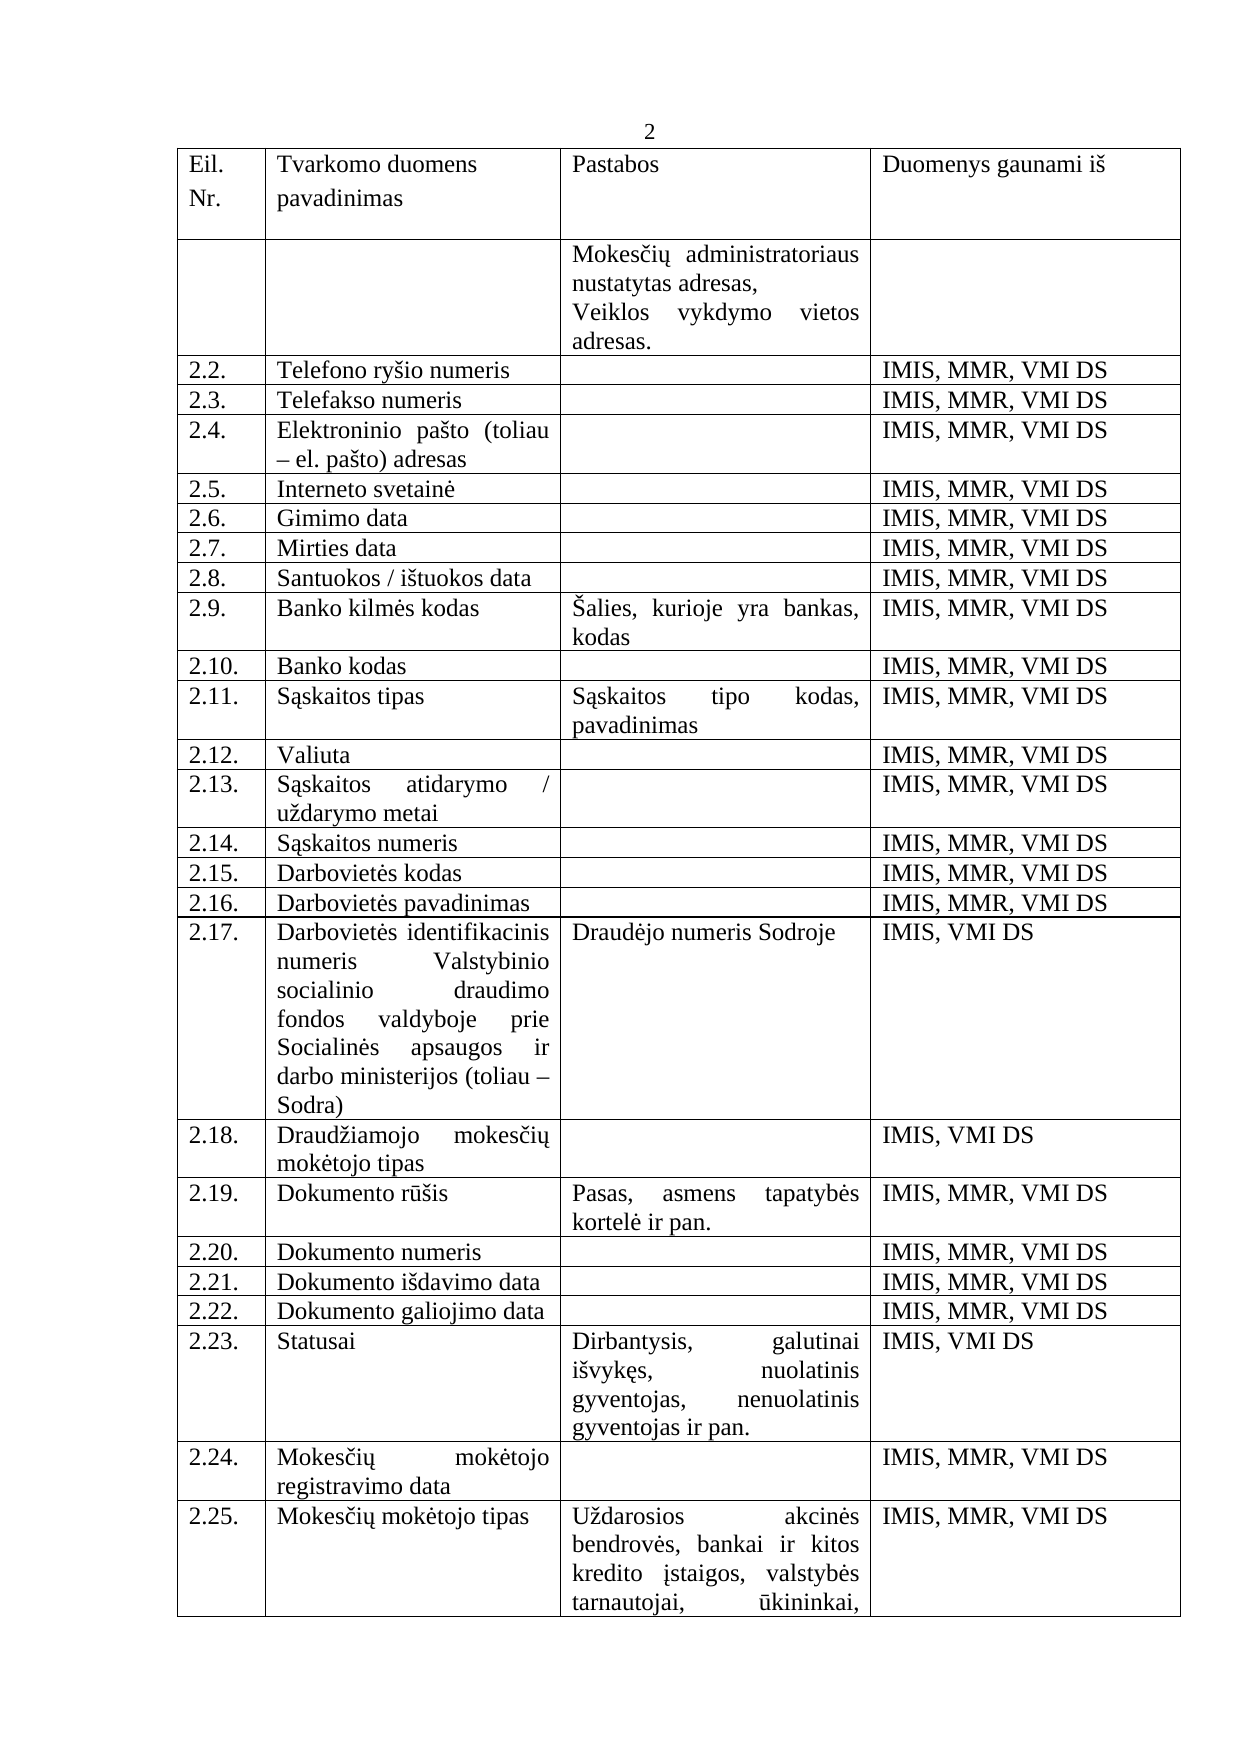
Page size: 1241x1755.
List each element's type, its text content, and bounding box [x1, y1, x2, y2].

table_cell Sąskaitos tipo kodas, pavadinimas [561, 681, 870, 739]
table_cell 2.16. [178, 888, 265, 916]
table_cell IMIS, VMI DS [871, 1326, 1180, 1441]
table_cell IMIS, MMR, VMI DS [871, 1442, 1180, 1500]
table_cell Mokesčių mokėtojo registravimo data [266, 1442, 560, 1500]
table_cell Banko kodas [266, 651, 560, 680]
table_cell Draudžiamojo mokesčių mokėtojo tipas [266, 1120, 560, 1177]
table_cell Sąskaitos numeris [266, 828, 560, 857]
table_cell [561, 474, 870, 502]
table_cell 2.3. [178, 385, 265, 414]
table_cell 2.21. [178, 1267, 265, 1295]
table_cell IMIS, MMR, VMI DS [871, 1501, 1180, 1616]
table_cell [266, 240, 560, 354]
table_cell 2.18. [178, 1120, 265, 1177]
table_cell 2.6. [178, 504, 265, 532]
table_cell Darbovietės identifikacinis numeris Valstybinio socialinio draudimo fondos valdyboje prie Socialinės apsaugos ir darbo ministerijos (toliau – Sodra) [266, 918, 560, 1119]
table_cell Gimimo data [266, 504, 560, 532]
table_cell [561, 858, 870, 887]
table_cell Santuokos / ištuokos data [266, 563, 560, 592]
table_cell Mokesčių administratoriaus nustatytas adresas, Veiklos vykdymo vietos adresas. [561, 240, 870, 354]
table_cell [561, 1442, 870, 1500]
table_cell IMIS, MMR, VMI DS [871, 651, 1180, 680]
table_cell IMIS, VMI DS [871, 1120, 1180, 1177]
table_cell IMIS, MMR, VMI DS [871, 828, 1180, 857]
table_cell 2.17. [178, 918, 265, 1119]
table_cell IMIS, MMR, VMI DS [871, 1237, 1180, 1266]
table_cell IMIS, MMR, VMI DS [871, 504, 1180, 532]
table_cell IMIS, MMR, VMI DS [871, 415, 1180, 473]
table_cell 2.4. [178, 415, 265, 473]
table_cell [561, 563, 870, 592]
table_cell 2.14. [178, 828, 265, 857]
table_cell IMIS, MMR, VMI DS [871, 593, 1180, 650]
table_cell [561, 533, 870, 562]
table_header Duomenys gaunami iš [871, 149, 1180, 238]
table_cell 2.19. [178, 1178, 265, 1236]
table_cell Telefakso numeris [266, 385, 560, 414]
table_cell IMIS, MMR, VMI DS [871, 385, 1180, 414]
table_cell Interneto svetainė [266, 474, 560, 502]
table_header Pastabos [561, 149, 870, 238]
table_cell [561, 1267, 870, 1295]
table_cell Šalies, kurioje yra bankas, kodas [561, 593, 870, 650]
table_cell [561, 651, 870, 680]
table_cell IMIS, MMR, VMI DS [871, 888, 1180, 916]
table_cell [561, 415, 870, 473]
table_cell IMIS, MMR, VMI DS [871, 770, 1180, 827]
table_cell [561, 888, 870, 916]
table_cell Uždarosios akcinės bendrovės, bankai ir kitos kredito įstaigos, valstybės tarnautojai, ūkininkai, [561, 1501, 870, 1616]
table_cell IMIS, MMR, VMI DS [871, 740, 1180, 768]
table_cell Mokesčių mokėtojo tipas [266, 1501, 560, 1616]
table_header Eil. Nr. [178, 149, 265, 238]
table_cell Valiuta [266, 740, 560, 768]
table_cell [561, 740, 870, 768]
table_cell 2.2. [178, 356, 265, 384]
table_cell [561, 1120, 870, 1177]
table_cell Sąskaitos tipas [266, 681, 560, 739]
table_cell 2.9. [178, 593, 265, 650]
table_cell Mirties data [266, 533, 560, 562]
table_cell [561, 1296, 870, 1325]
table_cell Dokumento išdavimo data [266, 1267, 560, 1295]
table_cell Telefono ryšio numeris [266, 356, 560, 384]
table_cell [561, 828, 870, 857]
table_cell Statusai [266, 1326, 560, 1441]
table_header Tvarkomo duomens pavadinimas [266, 149, 560, 238]
table_cell Sąskaitos atidarymo / uždarymo metai [266, 770, 560, 827]
table_cell [561, 770, 870, 827]
table_cell Dirbantysis, galutinai išvykęs, nuolatinis gyventojas, nenuolatinis gyventojas ir pan. [561, 1326, 870, 1441]
table_cell IMIS, MMR, VMI DS [871, 356, 1180, 384]
table_cell IMIS, MMR, VMI DS [871, 858, 1180, 887]
table_cell Darbovietės kodas [266, 858, 560, 887]
table_cell 2.11. [178, 681, 265, 739]
table_cell 2.8. [178, 563, 265, 592]
table_cell 2.7. [178, 533, 265, 562]
table_cell 2.25. [178, 1501, 265, 1616]
table_cell Draudėjo numeris Sodroje [561, 918, 870, 1119]
table_cell [561, 356, 870, 384]
table_cell Dokumento rūšis [266, 1178, 560, 1236]
table_cell Pasas, asmens tapatybės kortelė ir pan. [561, 1178, 870, 1236]
table_cell IMIS, MMR, VMI DS [871, 533, 1180, 562]
table_cell IMIS, MMR, VMI DS [871, 563, 1180, 592]
table_cell 2.5. [178, 474, 265, 502]
table_cell Darbovietės pavadinimas [266, 888, 560, 916]
table_cell 2.22. [178, 1296, 265, 1325]
table_cell 2.20. [178, 1237, 265, 1266]
table_cell [178, 240, 265, 354]
table_cell IMIS, MMR, VMI DS [871, 1178, 1180, 1236]
table_cell 2.24. [178, 1442, 265, 1500]
table_cell 2.10. [178, 651, 265, 680]
table_cell IMIS, VMI DS [871, 918, 1180, 1119]
table_cell [561, 1237, 870, 1266]
table_cell 2.12. [178, 740, 265, 768]
table_cell IMIS, MMR, VMI DS [871, 1296, 1180, 1325]
table_cell IMIS, MMR, VMI DS [871, 1267, 1180, 1295]
table_cell 2.15. [178, 858, 265, 887]
table_cell [561, 385, 870, 414]
table_cell 2.23. [178, 1326, 265, 1441]
table_cell Dokumento galiojimo data [266, 1296, 560, 1325]
table_cell Elektroninio pašto (toliau – el. pašto) adresas [266, 415, 560, 473]
table_cell Banko kilmės kodas [266, 593, 560, 650]
table_cell Dokumento numeris [266, 1237, 560, 1266]
table_cell 2.13. [178, 770, 265, 827]
table_cell IMIS, MMR, VMI DS [871, 474, 1180, 502]
table_cell [871, 240, 1180, 354]
table_cell IMIS, MMR, VMI DS [871, 681, 1180, 739]
table_cell [561, 504, 870, 532]
